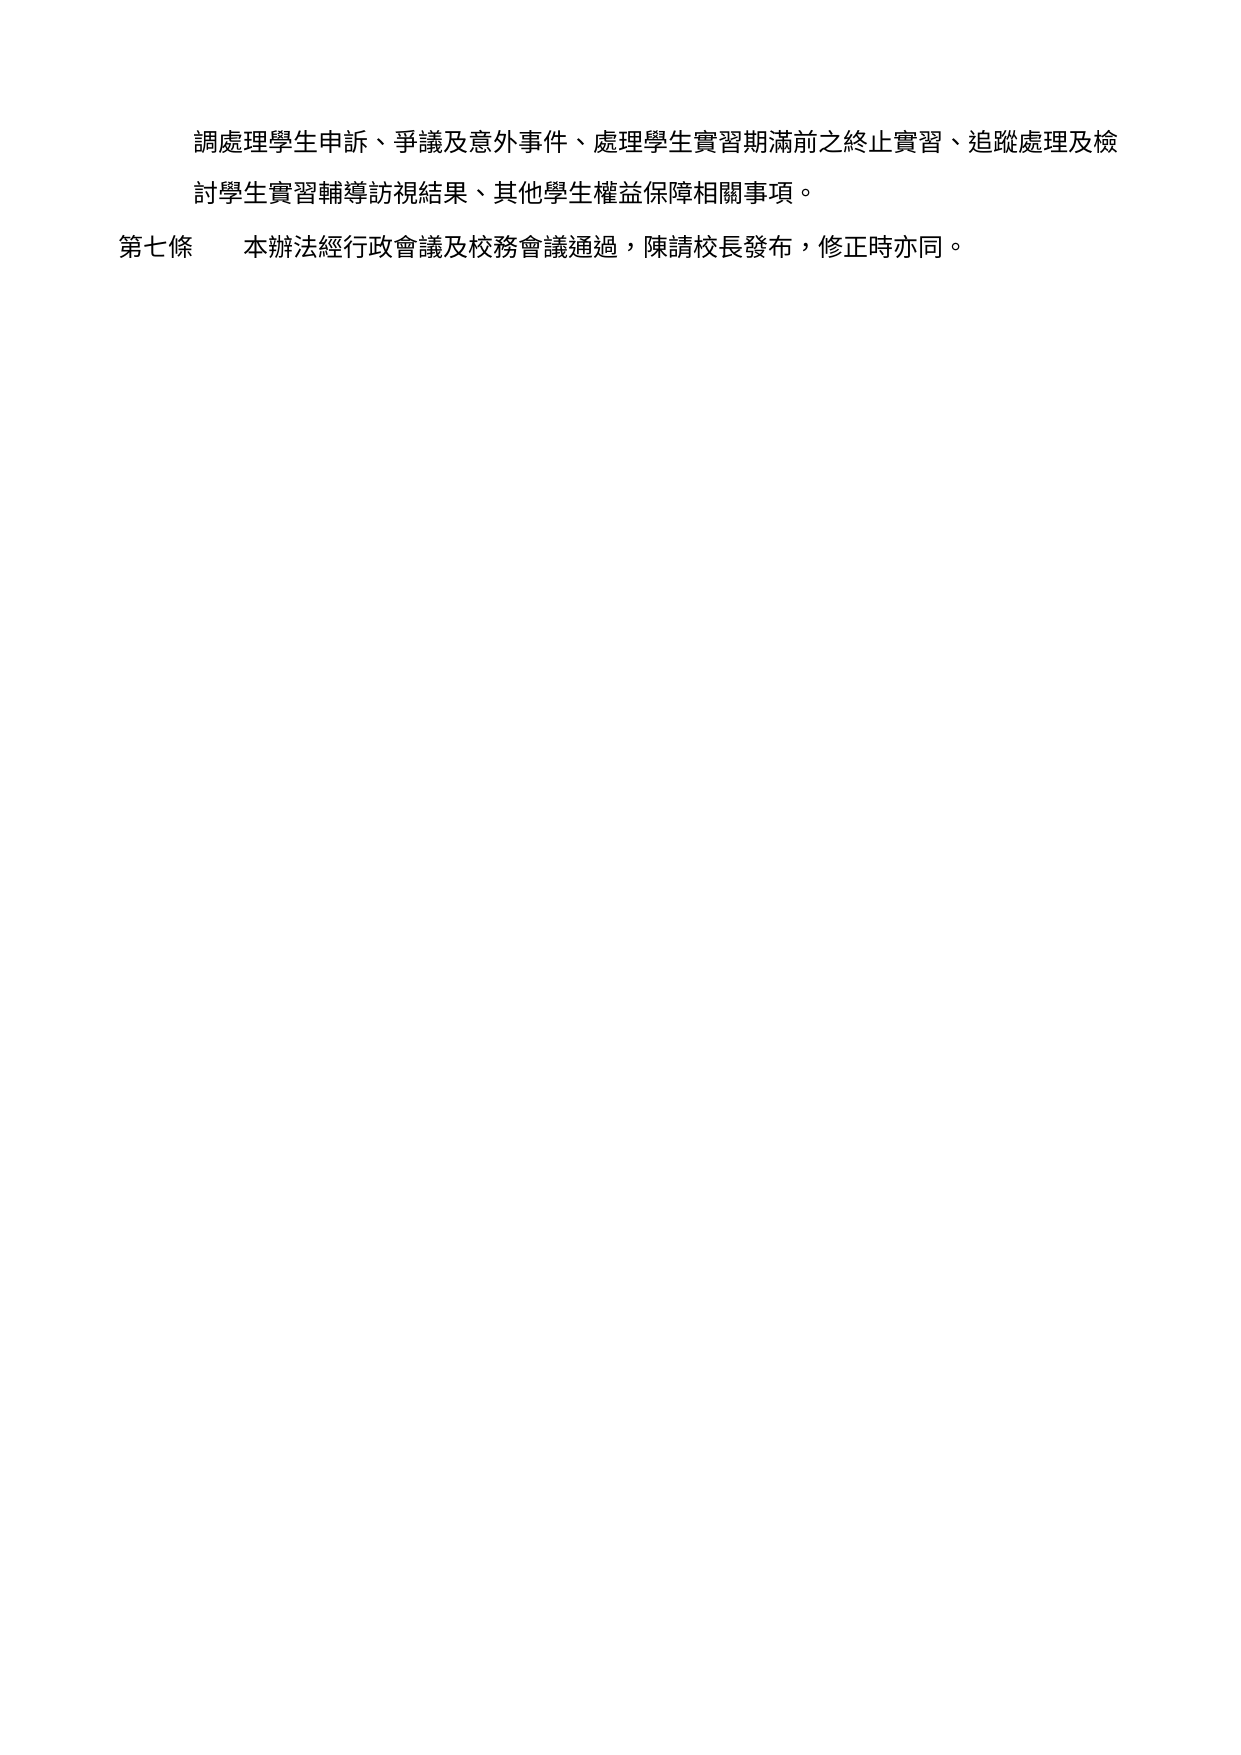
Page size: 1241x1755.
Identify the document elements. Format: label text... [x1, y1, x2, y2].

text 調處理學生申訴、爭議及意外事件、處理學生實習期滿前之終止實習、追蹤處理及檢討學生實習輔導訪視結果、其他學生權益保障相關事項。 [193, 123, 1119, 210]
text 第七條 本辦法經行政會議及校務會議通過，陳請校長發布，修正時亦同。 [118, 227, 1134, 264]
